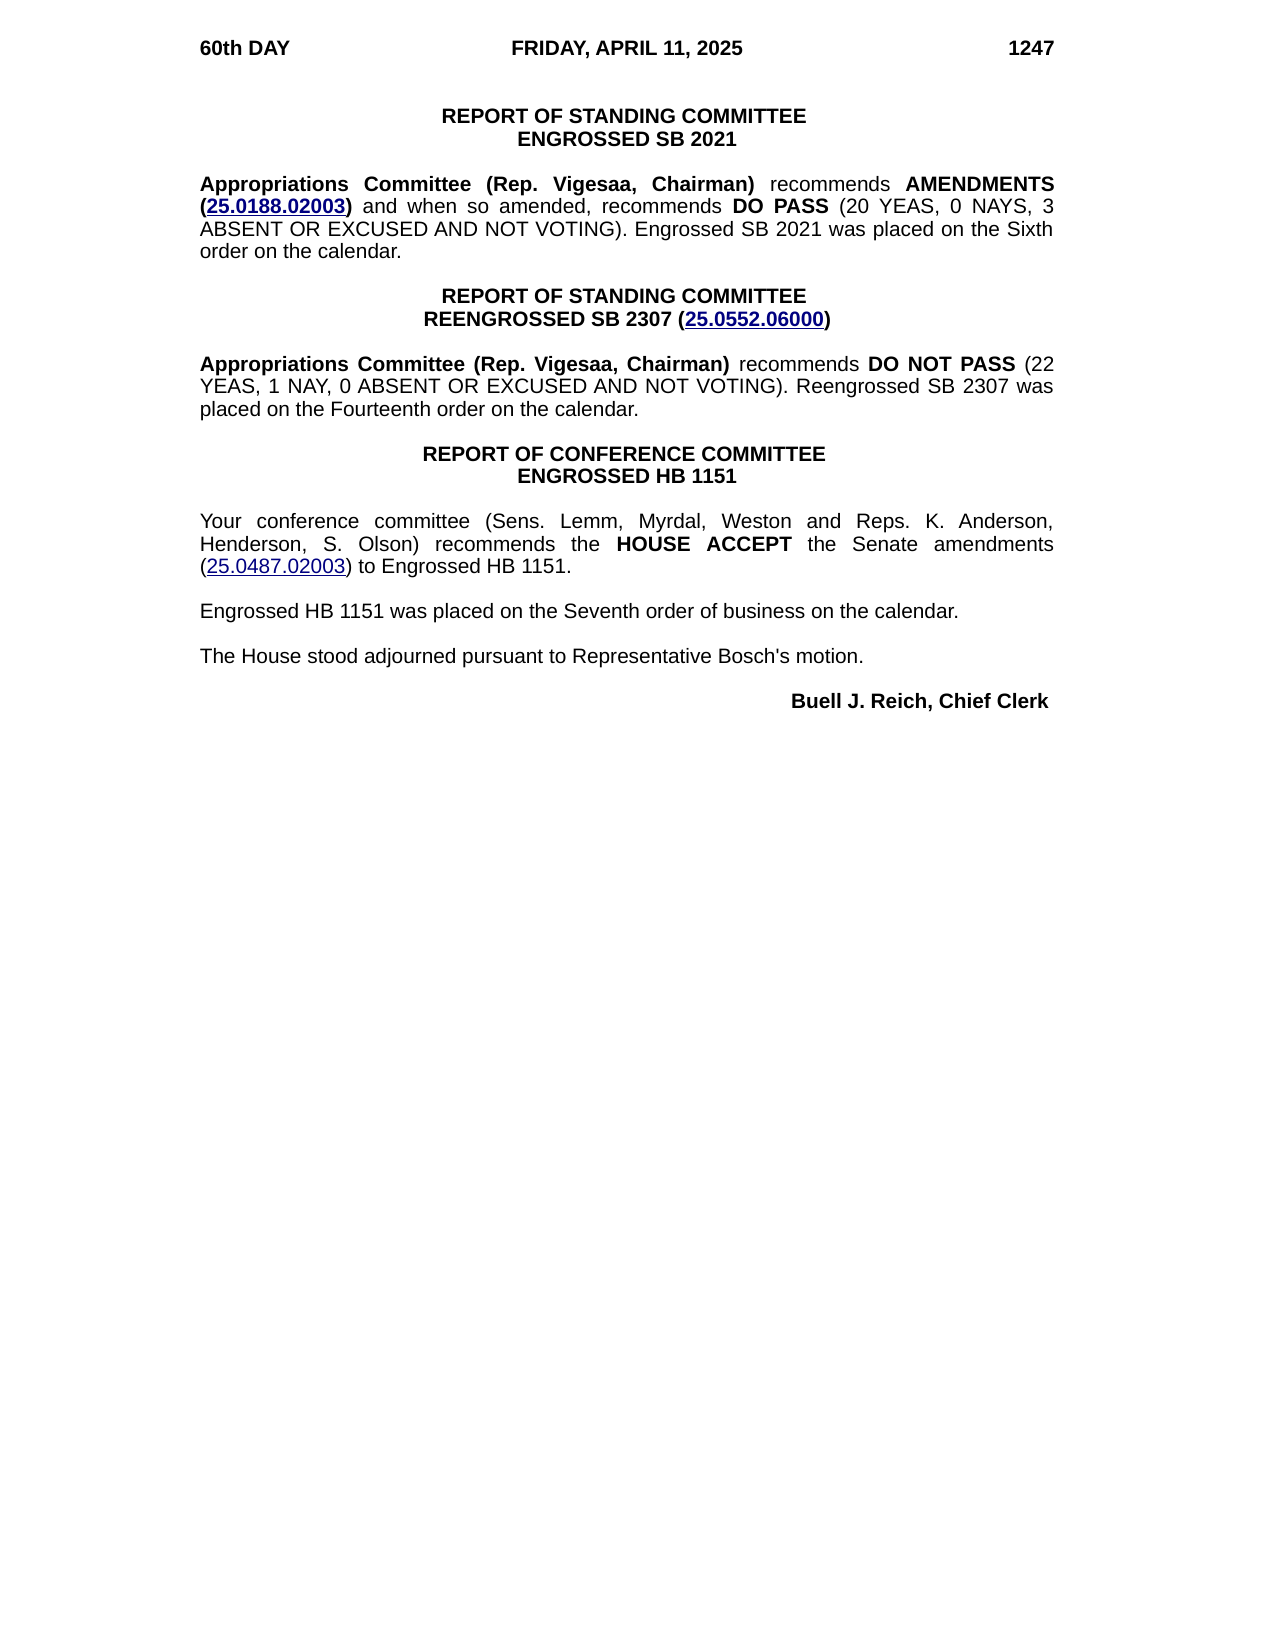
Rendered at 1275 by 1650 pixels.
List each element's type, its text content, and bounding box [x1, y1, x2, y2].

text [0, 0, 118, 66]
text Buell J. Reich, Chief Clerk [199, 691, 1054, 713]
text REPORT OF STANDING COMMITTEE ENGROSSED SB 2021 [199, 106, 1054, 151]
text Engrossed HB 1151 was placed on the Seventh order of business on the calendar. [199, 601, 1054, 623]
text Appropriations Committee (Rep. Vigesaa, Chairman) recommends DO NOT PASS (22 YEAS, 1 NAY, 0 ABSENT OR EXCUSED AND NOT VOTING). Reengrossed SB 2307 was placed on the Fourteenth order on the calendar. [199, 353, 1054, 421]
text REPORT OF CONFERENCE COMMITTEE ENGROSSED HB 1151 [199, 443, 1054, 488]
text The House stood adjourned pursuant to Representative Bosch's motion. [199, 646, 1054, 668]
subtitle Page 1247 [9, 9, 109, 57]
text Appropriations Committee (Rep. Vigesaa, Chairman) recommends AMENDMENTS (25.0188.02003) and when so amended, recommends DO PASS (20 YEAS, 0 NAYS, 3 ABSENT OR EXCUSED AND NOT VOTING). Engrossed SB 2021 was placed on the Sixth order on the calendar. [199, 173, 1054, 263]
text Your conference committee (Sens. Lemm, Myrdal, Weston and Reps. K. Anderson, Henderson, S. Olson) recommends the HOUSE ACCEPT the Senate amendments (25.0487.02003) to Engrossed HB 1151. [199, 511, 1054, 578]
text REPORT OF STANDING COMMITTEE REENGROSSED SB 2307 (25.0552.06000) [199, 286, 1054, 331]
